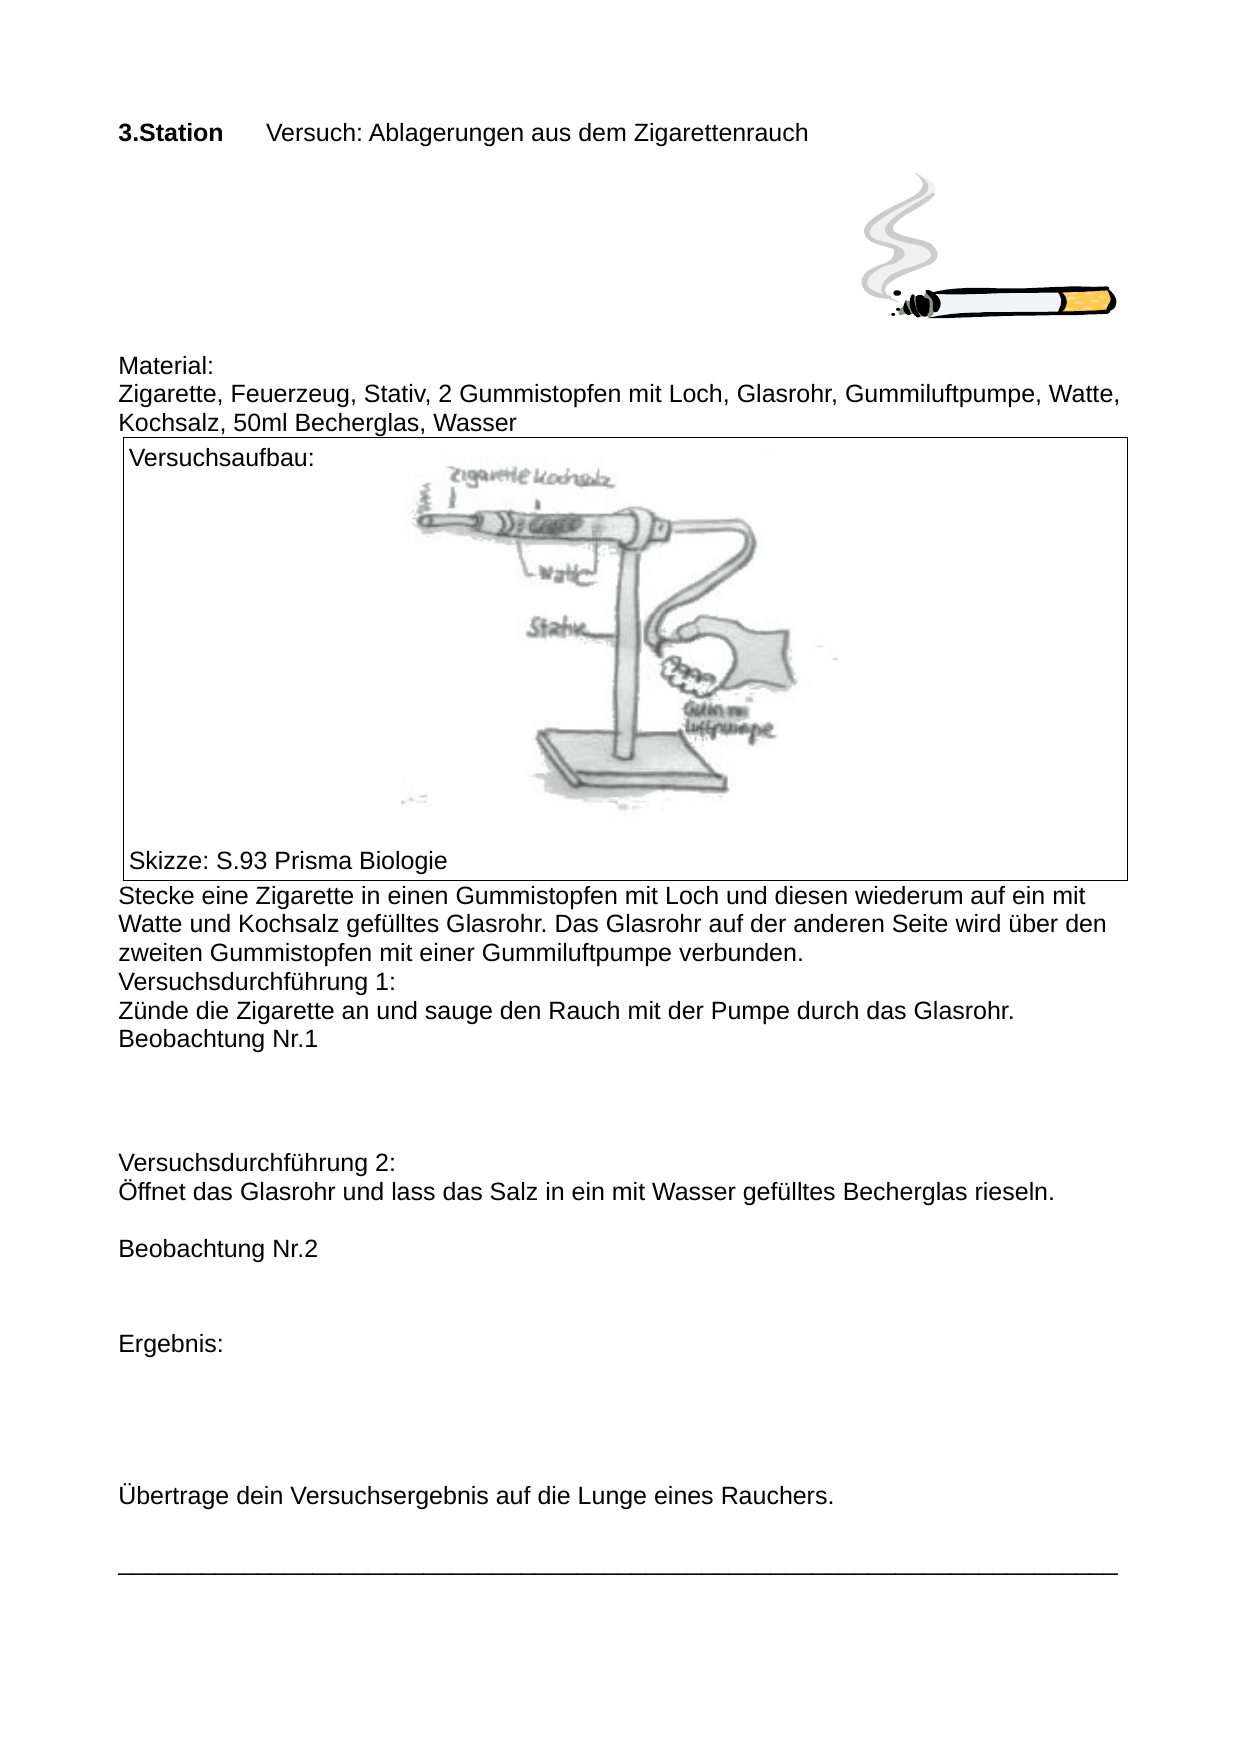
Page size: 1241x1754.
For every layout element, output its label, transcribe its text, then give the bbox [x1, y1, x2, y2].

text 3.Station Versuch: Ablagerungen aus dem Zigarettenrauch [118, 118, 1122, 147]
text Zünde die Zigarette an und sauge den Rauch mit der Pumpe durch das Glasrohr. [118, 996, 1122, 1024]
text Stecke eine Zigarette in einen Gummistopfen mit Loch und diesen wiederum auf ein mit Watte und Kochsalz gefülltes Glasrohr. Das Glasrohr auf der anderen Seite wird über den zweiten Gummistopfen mit einer Gummiluftpumpe verbunden. [118, 881, 1122, 967]
text Versuchsdurchführung 2: [118, 1148, 1122, 1176]
text Öffnet das Glasrohr und lass das Salz in ein mit Wasser gefülltes Becherglas rieseln. [118, 1176, 1122, 1205]
text Material: [118, 351, 1122, 379]
table_header Versuchsaufbau: Skizze: S.93 Prisma Biologie [124, 438, 1127, 880]
text ________________________________________________________________________ [118, 1546, 1122, 1575]
text Beobachtung Nr.2 [118, 1234, 1122, 1263]
text Versuchsdurchführung 1: [118, 967, 1122, 996]
text Übertrage dein Versuchsergebnis auf die Lunge eines Rauchers. [118, 1481, 1122, 1509]
text Zigarette, Feuerzeug, Stativ, 2 Gummistopfen mit Loch, Glasrohr, Gummiluftpumpe, Watte, Kochsalz, 50ml Becherglas, Wasser [118, 379, 1122, 437]
text Ergebnis: [118, 1328, 1122, 1357]
text Beobachtung Nr.1 [118, 1024, 1122, 1053]
